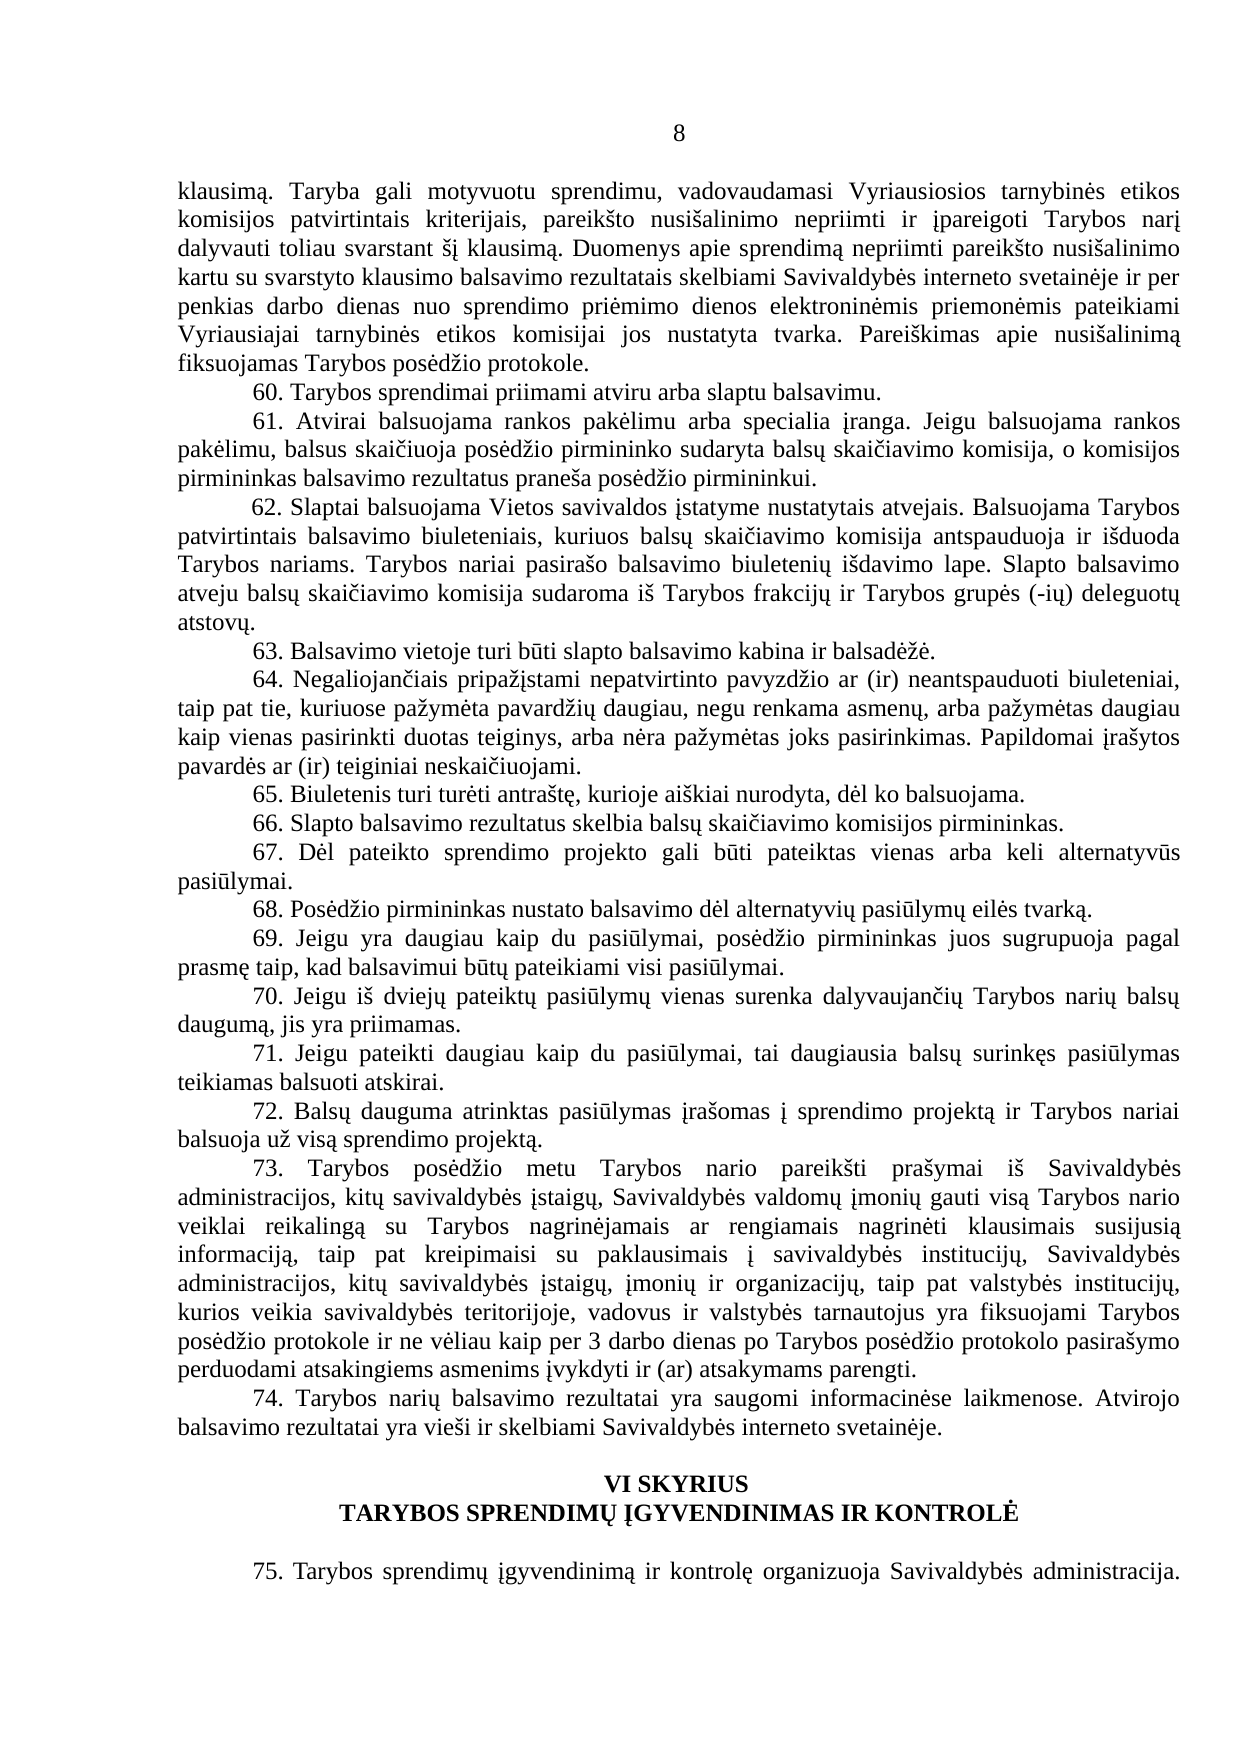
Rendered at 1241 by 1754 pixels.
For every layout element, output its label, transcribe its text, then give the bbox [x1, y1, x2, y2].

text 67. Dėl pateikto sprendimo projekto gali būti pateiktas vienas arba keli alternatyvūs pasiūlymai. [177, 837, 1181, 894]
text 63. Balsavimo vietoje turi būti slapto balsavimo kabina ir balsadėžė. [177, 636, 1181, 664]
text 60. Tarybos sprendimai priimami atviru arba slaptu balsavimu. [177, 377, 1181, 406]
text 68. Posėdžio pirmininkas nustato balsavimo dėl alternatyvių pasiūlymų eilės tvarką. [177, 894, 1181, 923]
text 72. Balsų dauguma atrinktas pasiūlymas įrašomas į sprendimo projektą ir Tarybos nariai balsuoja už visą sprendimo projektą. [177, 1096, 1181, 1153]
text 71. Jeigu pateikti daugiau kaip du pasiūlymai, tai daugiausia balsų surinkęs pasiūlymas teikiamas balsuoti atskirai. [177, 1038, 1181, 1096]
text 73. Tarybos posėdžio metu Tarybos nario pareikšti prašymai iš Savivaldybės administracijos, kitų savivaldybės įstaigų, Savivaldybės valdomų įmonių gauti visą Tarybos nario veiklai reikalingą su Tarybos nagrinėjamais ar rengiamais nagrinėti klausimais susijusią informaciją, taip pat kreipimaisi su paklausimais į savivaldybės institucijų, Savivaldybės administracijos, kitų savivaldybės įstaigų, įmonių ir organizacijų, taip pat valstybės institucijų, kurios veikia savivaldybės teritorijoje, vadovus ir valstybės tarnautojus yra fiksuojami Tarybos posėdžio protokole ir ne vėliau kaip per 3 darbo dienas po Tarybos posėdžio protokolo pasirašymo perduodami atsakingiems asmenims įvykdyti ir (ar) atsakymams parengti. [177, 1153, 1181, 1383]
text 70. Jeigu iš dviejų pateiktų pasiūlymų vienas surenka dalyvaujančių Tarybos narių balsų daugumą, jis yra priimamas. [177, 981, 1181, 1038]
text 66. Slapto balsavimo rezultatus skelbia balsų skaičiavimo komisijos pirmininkas. [177, 808, 1181, 837]
text klausimą. Taryba gali motyvuotu sprendimu, vadovaudamasi Vyriausiosios tarnybinės etikos komisijos patvirtintais kriterijais, pareikšto nusišalinimo nepriimti ir įpareigoti Tarybos narį dalyvauti toliau svarstant šį klausimą. Duomenys apie sprendimą nepriimti pareikšto nusišalinimo kartu su svarstyto klausimo balsavimo rezultatais skelbiami Savivaldybės interneto svetainėje ir per penkias darbo dienas nuo sprendimo priėmimo dienos elektroninėmis priemonėmis pateikiami Vyriausiajai tarnybinės etikos komisijai jos nustatyta tvarka. Pareiškimas apie nusišalinimą fiksuojamas Tarybos posėdžio protokole. [177, 176, 1181, 377]
text 74. Tarybos narių balsavimo rezultatai yra saugomi informacinėse laikmenose. Atvirojo balsavimo rezultatai yra vieši ir skelbiami Savivaldybės interneto svetainėje. [177, 1383, 1181, 1441]
text 64. Negaliojančiais pripažįstami nepatvirtinto pavyzdžio ar (ir) neantspauduoti biuleteniai, taip pat tie, kuriuose pažymėta pavardžių daugiau, negu renkama asmenų, arba pažymėtas daugiau kaip vienas pasirinkti duotas teiginys, arba nėra pažymėtas joks pasirinkimas. Papildomai įrašytos pavardės ar (ir) teiginiai neskaičiuojami. [177, 664, 1181, 779]
text 69. Jeigu yra daugiau kaip du pasiūlymai, posėdžio pirmininkas juos sugrupuoja pagal prasmę taip, kad balsavimui būtų pateikiami visi pasiūlymai. [177, 923, 1181, 981]
text TARYBOS SPRENDIMŲ ĮGYVENDINIMAS IR KONTROLĖ [177, 1498, 1181, 1527]
text 65. Biuletenis turi turėti antraštę, kurioje aiškiai nurodyta, dėl ko balsuojama. [177, 779, 1181, 808]
text 61. Atvirai balsuojama rankos pakėlimu arba specialia įranga. Jeigu balsuojama rankos pakėlimu, balsus skaičiuoja posėdžio pirmininko sudaryta balsų skaičiavimo komisija, o komisijos pirmininkas balsavimo rezultatus praneša posėdžio pirmininkui. [177, 406, 1181, 492]
text 62. Slaptai balsuojama Vietos savivaldos įstatyme nustatytais atvejais. Balsuojama Tarybos patvirtintais balsavimo biuleteniais, kuriuos balsų skaičiavimo komisija antspauduoja ir išduoda Tarybos nariams. Tarybos nariai pasirašo balsavimo biuletenių išdavimo lape. Slapto balsavimo atveju balsų skaičiavimo komisija sudaroma iš Tarybos frakcijų ir Tarybos grupės (-ių) deleguotų atstovų. [177, 492, 1181, 636]
text 75. Tarybos sprendimų įgyvendinimą ir kontrolę organizuoja Savivaldybės administracija. [177, 1556, 1181, 1584]
text VI SKYRIUS [177, 1469, 1181, 1498]
